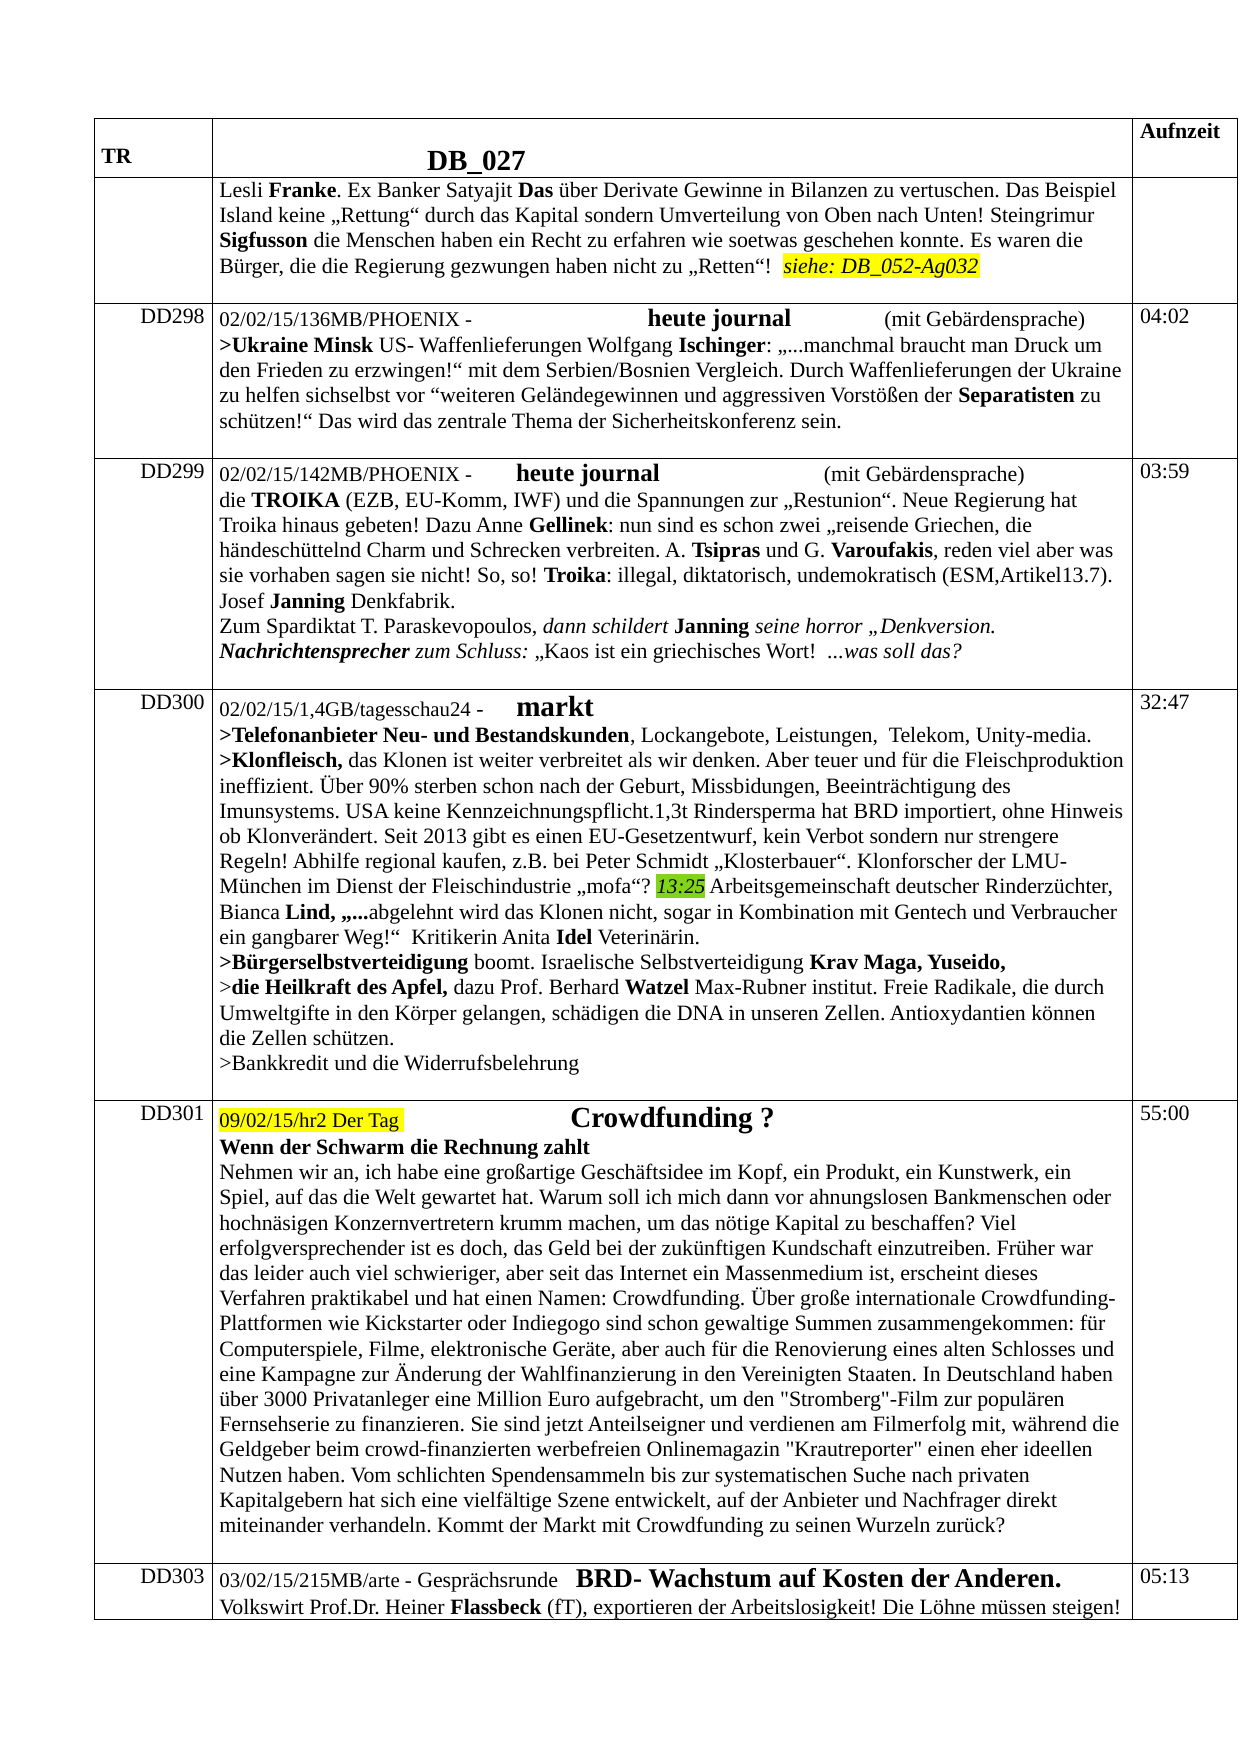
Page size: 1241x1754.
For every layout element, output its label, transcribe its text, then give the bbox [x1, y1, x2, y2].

table_cell 02/02/15/136MB/PHOENIX - heute journal (mit Gebärdensprache) >Ukraine Minsk US- Waffenlieferungen Wolfgang Ischinger: „...manchmal braucht man Druck um den Frieden zu erzwingen!“ mit dem Serbien/Bosnien Vergleich. Durch Waffenlieferungen der Ukraine zu helfen sichselbst vor “weiteren Geländegewinnen und aggressiven Vorstößen der Separatisten zu schützen!“ Das wird das zentrale Thema der Sicherheitskonferenz sein. [213, 304, 1132, 458]
table_header Aufnzeit [1133, 119, 1237, 177]
table_cell 03:59 [1133, 459, 1237, 688]
table_cell [95, 178, 212, 303]
table_cell DD300 [95, 690, 212, 1100]
table_cell Lesli Franke. Ex Banker Satyajit Das über Derivate Gewinne in Bilanzen zu vertuschen. Das Beispiel Island keine „Rettung“ durch das Kapital sondern Umverteilung von Oben nach Unten! Steingrimur Sigfusson die Menschen haben ein Recht zu erfahren wie soetwas geschehen konnte. Es waren die Bürger, die die Regierung gezwungen haben nicht zu „Retten“! siehe: DB_052-Ag032 [213, 178, 1132, 303]
table_cell DD298 [95, 304, 212, 458]
table_cell DD301 [95, 1101, 212, 1562]
table_cell 09/02/15/hr2 Der Tag Crowdfunding ? Wenn der Schwarm die Rechnung zahlt Nehmen wir an, ich habe eine großartige Geschäftsidee im Kopf, ein Produkt, ein Kunstwerk, ein Spiel, auf das die Welt gewartet hat. Warum soll ich mich dann vor ahnungslosen Bankmenschen oder hochnäsigen Konzernvertretern krumm machen, um das nötige Kapital zu beschaffen? Viel erfolgversprechender ist es doch, das Geld bei der zukünftigen Kundschaft einzutreiben. Früher war das leider auch viel schwieriger, aber seit das Internet ein Massenmedium ist, erscheint dieses Verfahren praktikabel und hat einen Namen: Crowdfunding. Über große internationale Crowdfunding-Plattformen wie Kickstarter oder Indiegogo sind schon gewaltige Summen zusammengekommen: für Computerspiele, Filme, elektronische Geräte, aber auch für die Renovierung eines alten Schlosses und eine Kampagne zur Änderung der Wahlfinanzierung in den Vereinigten Staaten. In Deutschland haben über 3000 Privatanleger eine Million Euro aufgebracht, um den "Stromberg"-Film zur populären Fernsehserie zu finanzieren. Sie sind jetzt Anteilseigner und verdienen am Filmerfolg mit, während die Geldgeber beim crowd-finanzierten werbefreien Onlinemagazin "Krautreporter" einen eher ideellen Nutzen haben. Vom schlichten Spendensammeln bis zur systematischen Suche nach privaten Kapitalgebern hat sich eine vielfältige Szene entwickelt, auf der Anbieter und Nachfrager direkt miteinander verhandeln. Kommt der Markt mit Crowdfunding zu seinen Wurzeln zurück? [213, 1101, 1132, 1562]
table_cell 03/02/15/215MB/arte - Gesprächsrunde BRD- Wachstum auf Kosten der Anderen. Volkswirt Prof.Dr. Heiner Flassbeck (fT), exportieren der Arbeitslosigkeit! Die Löhne müssen steigen! [213, 1564, 1132, 1619]
table_cell 05:13 [1133, 1564, 1237, 1619]
table_cell 02/02/15/1,4GB/tagesschau24 - markt >Telefonanbieter Neu- und Bestandskunden, Lockangebote, Leistungen, Telekom, Unity-media. >Klonfleisch, das Klonen ist weiter verbreitet als wir denken. Aber teuer und für die Fleischproduktion ineffizient. Über 90% sterben schon nach der Geburt, Missbidungen, Beeinträchtigung des Imunsystems. USA keine Kennzeichnungspflicht.1,3t Rindersperma hat BRD importiert, ohne Hinweis ob Klonverändert. Seit 2013 gibt es einen EU-Gesetzentwurf, kein Verbot sondern nur strengere Regeln! Abhilfe regional kaufen, z.B. bei Peter Schmidt „Klosterbauer“. Klonforscher der LMU-München im Dienst der Fleischindustrie „mofa“? 13:25 Arbeitsgemeinschaft deutscher Rinderzüchter, Bianca Lind, „...abgelehnt wird das Klonen nicht, sogar in Kombination mit Gentech und Verbraucher ein gangbarer Weg!“ Kritikerin Anita Idel Veterinärin. >Bürgerselbstverteidigung boomt. Israelische Selbstverteidigung Krav Maga, Yuseido, >die Heilkraft des Apfel, dazu Prof. Berhard Watzel Max-Rubner institut. Freie Radikale, die durch Umweltgifte in den Körper gelangen, schädigen die DNA in unseren Zellen. Antioxydantien können die Zellen schützen. >Bankkredit und die Widerrufsbelehrung [213, 690, 1132, 1100]
table_cell DD299 [95, 459, 212, 688]
table_cell 55:00 [1133, 1101, 1237, 1562]
table_header DB_027 [213, 119, 1132, 177]
table_cell 02/02/15/142MB/PHOENIX - heute journal (mit Gebärdensprache) die TROIKA (EZB, EU-Komm, IWF) und die Spannungen zur „Restunion“. Neue Regierung hat Troika hinaus gebeten! Dazu Anne Gellinek: nun sind es schon zwei „reisende Griechen, die händeschüttelnd Charm und Schrecken verbreiten. A. Tsipras und G. Varoufakis, reden viel aber was sie vorhaben sagen sie nicht! So, so! Troika: illegal, diktatorisch, undemokratisch (ESM,Artikel13.7). Josef Janning Denkfabrik. Zum Spardiktat T. Paraskevopoulos, dann schildert Janning seine horror „Denkversion. Nachrichtensprecher zum Schluss: „Kaos ist ein griechisches Wort! ...was soll das? [213, 459, 1132, 688]
table_header TR [95, 119, 212, 177]
table_cell [1133, 178, 1237, 303]
table_cell 32:47 [1133, 690, 1237, 1100]
table_cell DD303 [95, 1564, 212, 1619]
table_cell 04:02 [1133, 304, 1237, 458]
